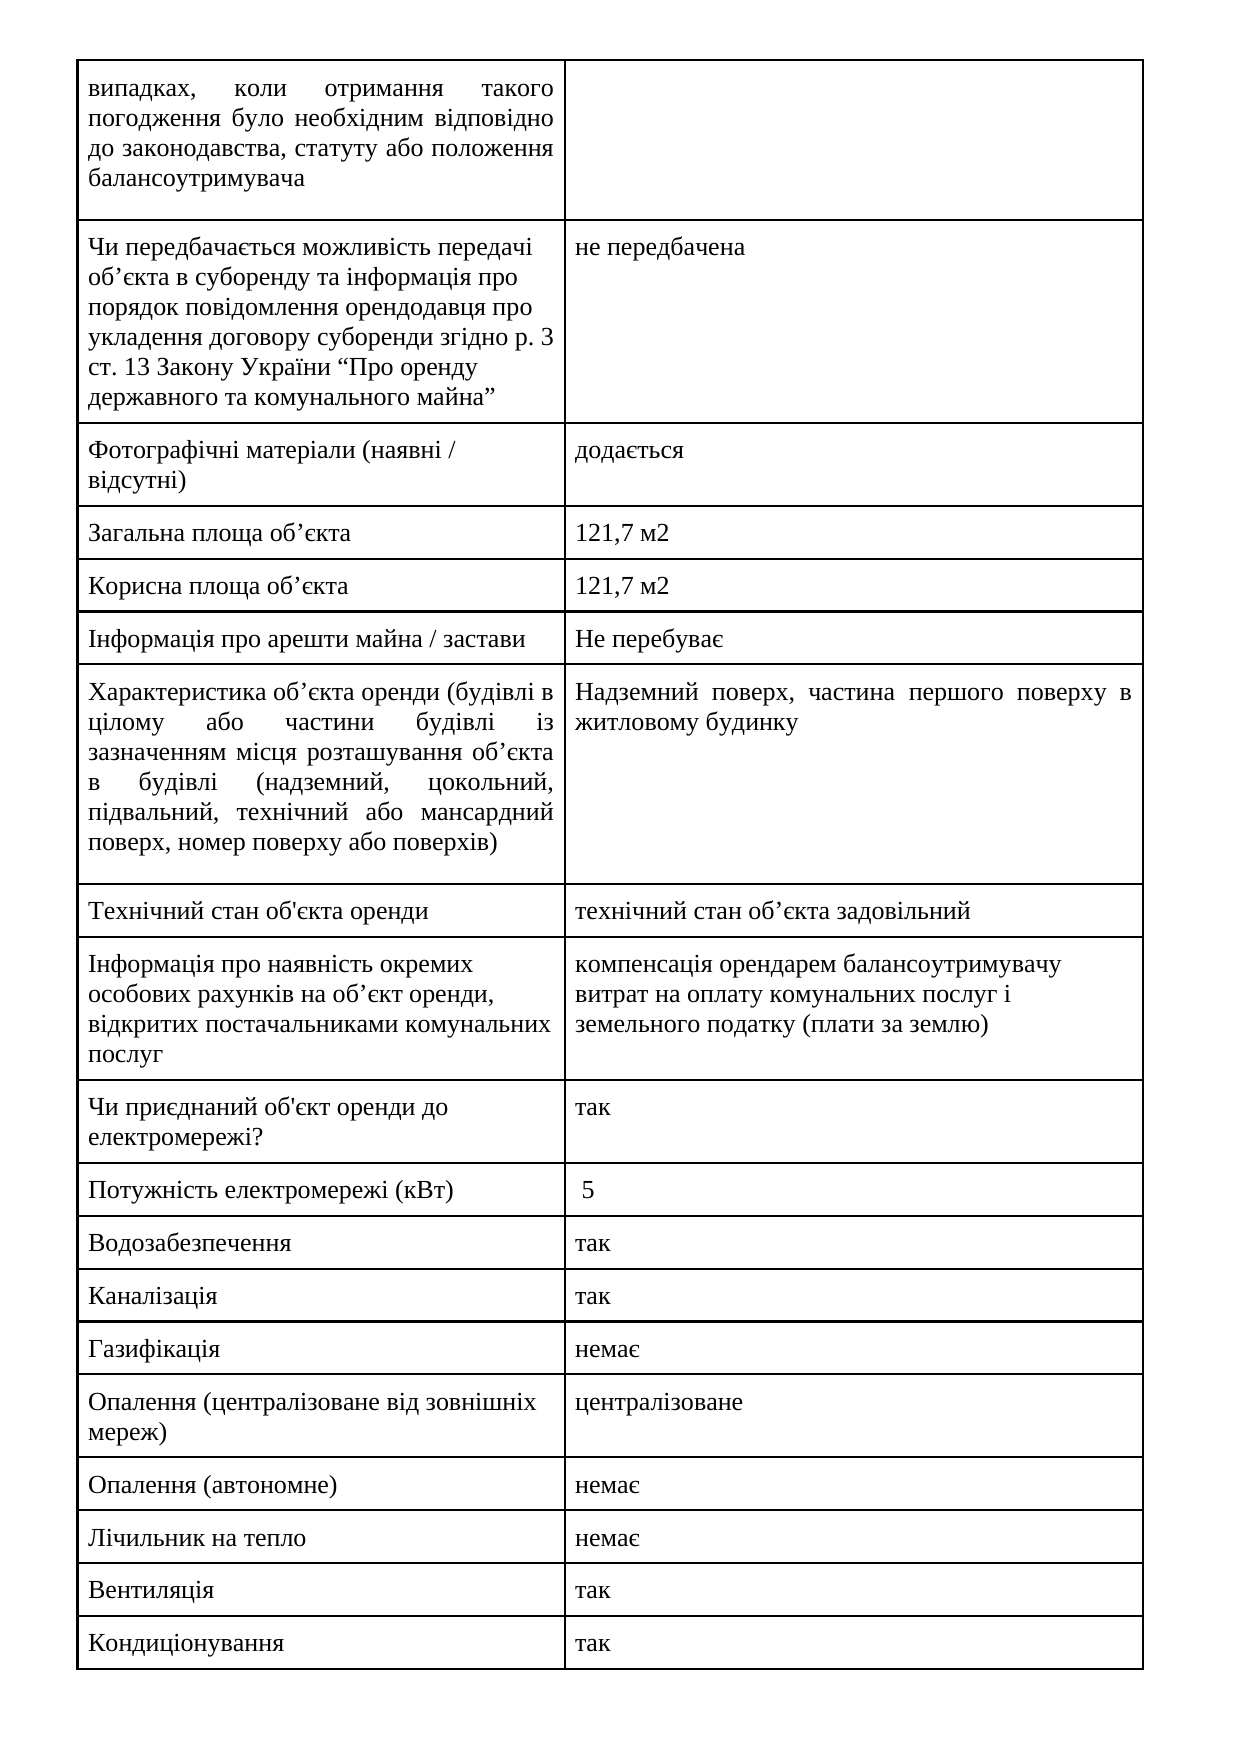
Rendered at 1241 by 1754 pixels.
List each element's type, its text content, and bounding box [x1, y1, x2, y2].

table_cell так [566, 1564, 1142, 1615]
table_cell Каналізація [79, 1270, 564, 1320]
table_cell технічний стан об’єкта задовільний [566, 885, 1142, 936]
table_cell Надземний поверх, частина першого поверху в житловому будинку [566, 665, 1142, 883]
table_cell Характеристика об’єкта оренди (будівлі в цілому або частини будівлі із зазначенням місця розташування об’єкта в будівлі (надземний, цокольний, підвальний, технічний або мансардний поверх, номер поверху або поверхів) [79, 665, 564, 883]
table_cell Кондиціонування [79, 1617, 564, 1668]
table_cell так [566, 1617, 1142, 1668]
table_cell Інформація про наявність окремих особових рахунків на об’єкт оренди, відкритих постачальниками комунальних послуг [79, 938, 564, 1079]
table_cell Опалення (автономне) [79, 1458, 564, 1509]
table_cell так [566, 1270, 1142, 1320]
table_cell Технічний стан об'єкта оренди [79, 885, 564, 936]
table_cell Потужність електромережі (кВт) [79, 1164, 564, 1214]
table_cell компенсація орендарем балансоутримувачу витрат на оплату комунальних послуг і земельного податку (плати за землю) [566, 938, 1142, 1079]
table_cell додається [566, 424, 1142, 504]
table_cell Водозабезпечення [79, 1217, 564, 1267]
table_cell немає [566, 1458, 1142, 1509]
table_cell Не перебуває [566, 613, 1142, 663]
table_cell 121,7 м2 [566, 560, 1142, 610]
table_cell Інформація про арешти майна / застави [79, 613, 564, 663]
table_cell немає [566, 1323, 1142, 1373]
table_cell Чи передбачається можливість передачі об’єкта в суборенду та інформація про порядок повідомлення орендодавця про укладення договору суборенди згідно р. 3 ст. 13 Закону України “Про оренду державного та комунального майна” [79, 221, 564, 422]
table_cell так [566, 1081, 1142, 1162]
table_cell 121,7 м2 [566, 507, 1142, 557]
table_cell Фотографічні матеріали (наявні / відсутні) [79, 424, 564, 504]
table_cell Корисна площа об’єкта [79, 560, 564, 610]
table_cell Лічильник на тепло [79, 1511, 564, 1562]
table_cell Газифікація [79, 1323, 564, 1373]
table_cell Вентиляція [79, 1564, 564, 1615]
table_cell Загальна площа об’єкта [79, 507, 564, 557]
table_cell Чи приєднаний об'єкт оренди до електромережі? [79, 1081, 564, 1162]
table_cell централізоване [566, 1375, 1142, 1456]
table_cell не передбачена [566, 221, 1142, 422]
table_cell немає [566, 1511, 1142, 1562]
table_cell Опалення (централізоване від зовнішніх мереж) [79, 1375, 564, 1456]
table_cell так [566, 1217, 1142, 1267]
table_cell [566, 61, 1142, 219]
table_cell 5 [566, 1164, 1142, 1214]
table_cell випадках, коли отримання такого погодження було необхідним відповідно до законодавства, статуту або положення балансоутримувача [79, 61, 564, 219]
